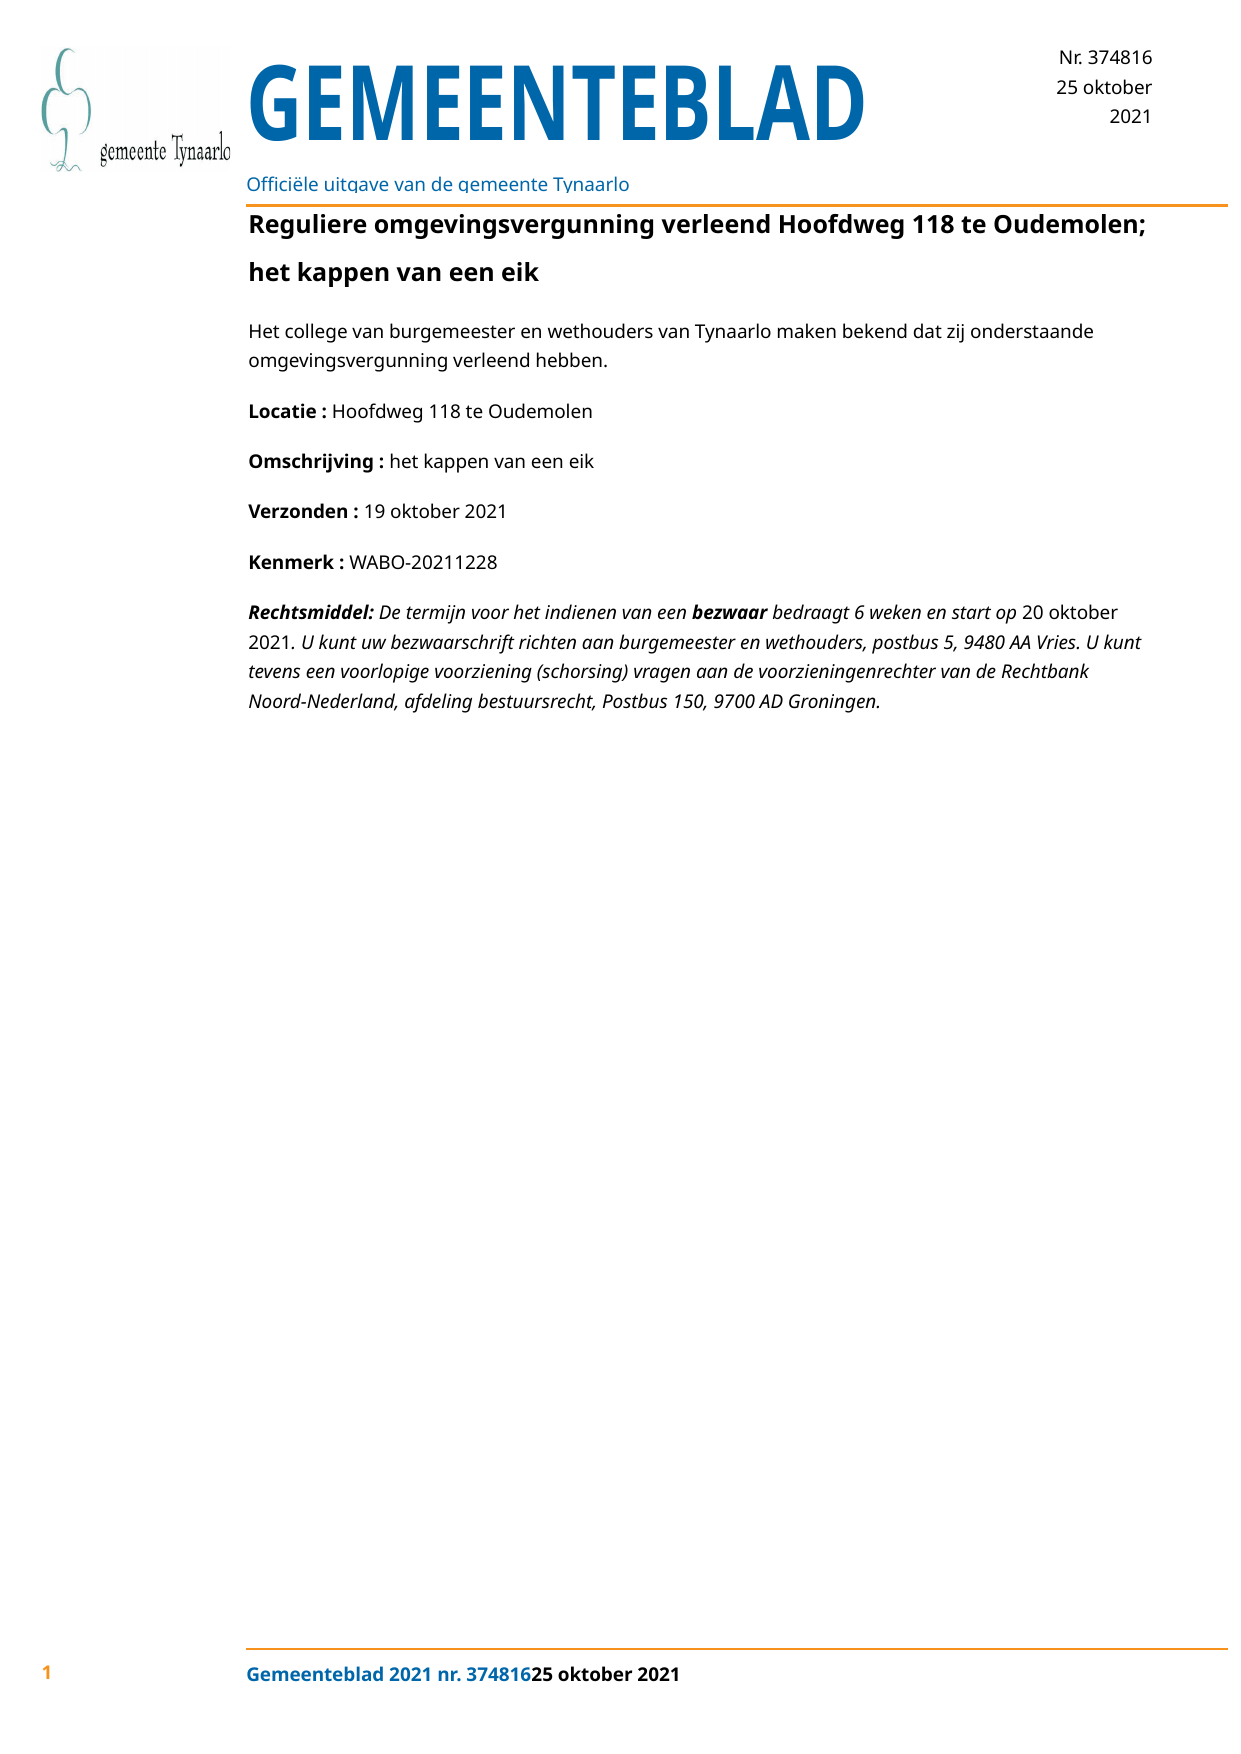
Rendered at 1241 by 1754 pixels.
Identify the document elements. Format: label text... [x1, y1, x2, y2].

picture [41, 47, 231, 172]
text Rechtsmiddel: De termijn voor het indienen van een bezwaar bedraagt 6 weken en start op 20 oktober 2021. U kunt uw bezwaarschrift richten aan burgemeester en wethouders, postbus 5, 9480 AA Vries. U kunt tevens een voorlopige voorziening (schorsing) vragen aan de voorzieningenrechter van de Rechtbank Noord-Nederland, afdeling bestuursrecht, Postbus 150, 9700 AD Groningen. [248, 599, 1152, 714]
text Verzonden : 19 oktober 2021 [248, 499, 1152, 524]
text Het college van burgemeester en wethouders van Tynaarlo maken bekend dat zij onderstaande omgevingsvergunning verleend hebben. [248, 318, 1152, 373]
text Kenmerk : WABO-20211228 [248, 549, 1152, 575]
text Locatie : Hoofdweg 118 te Oudemolen [248, 398, 1152, 424]
text Omschrijving : het kappen van een eik [248, 448, 1152, 474]
text Reguliere omgevingsvergunning verleend Hoofdweg 118 te Oudemolen; het kappen van een eik [248, 207, 1152, 288]
